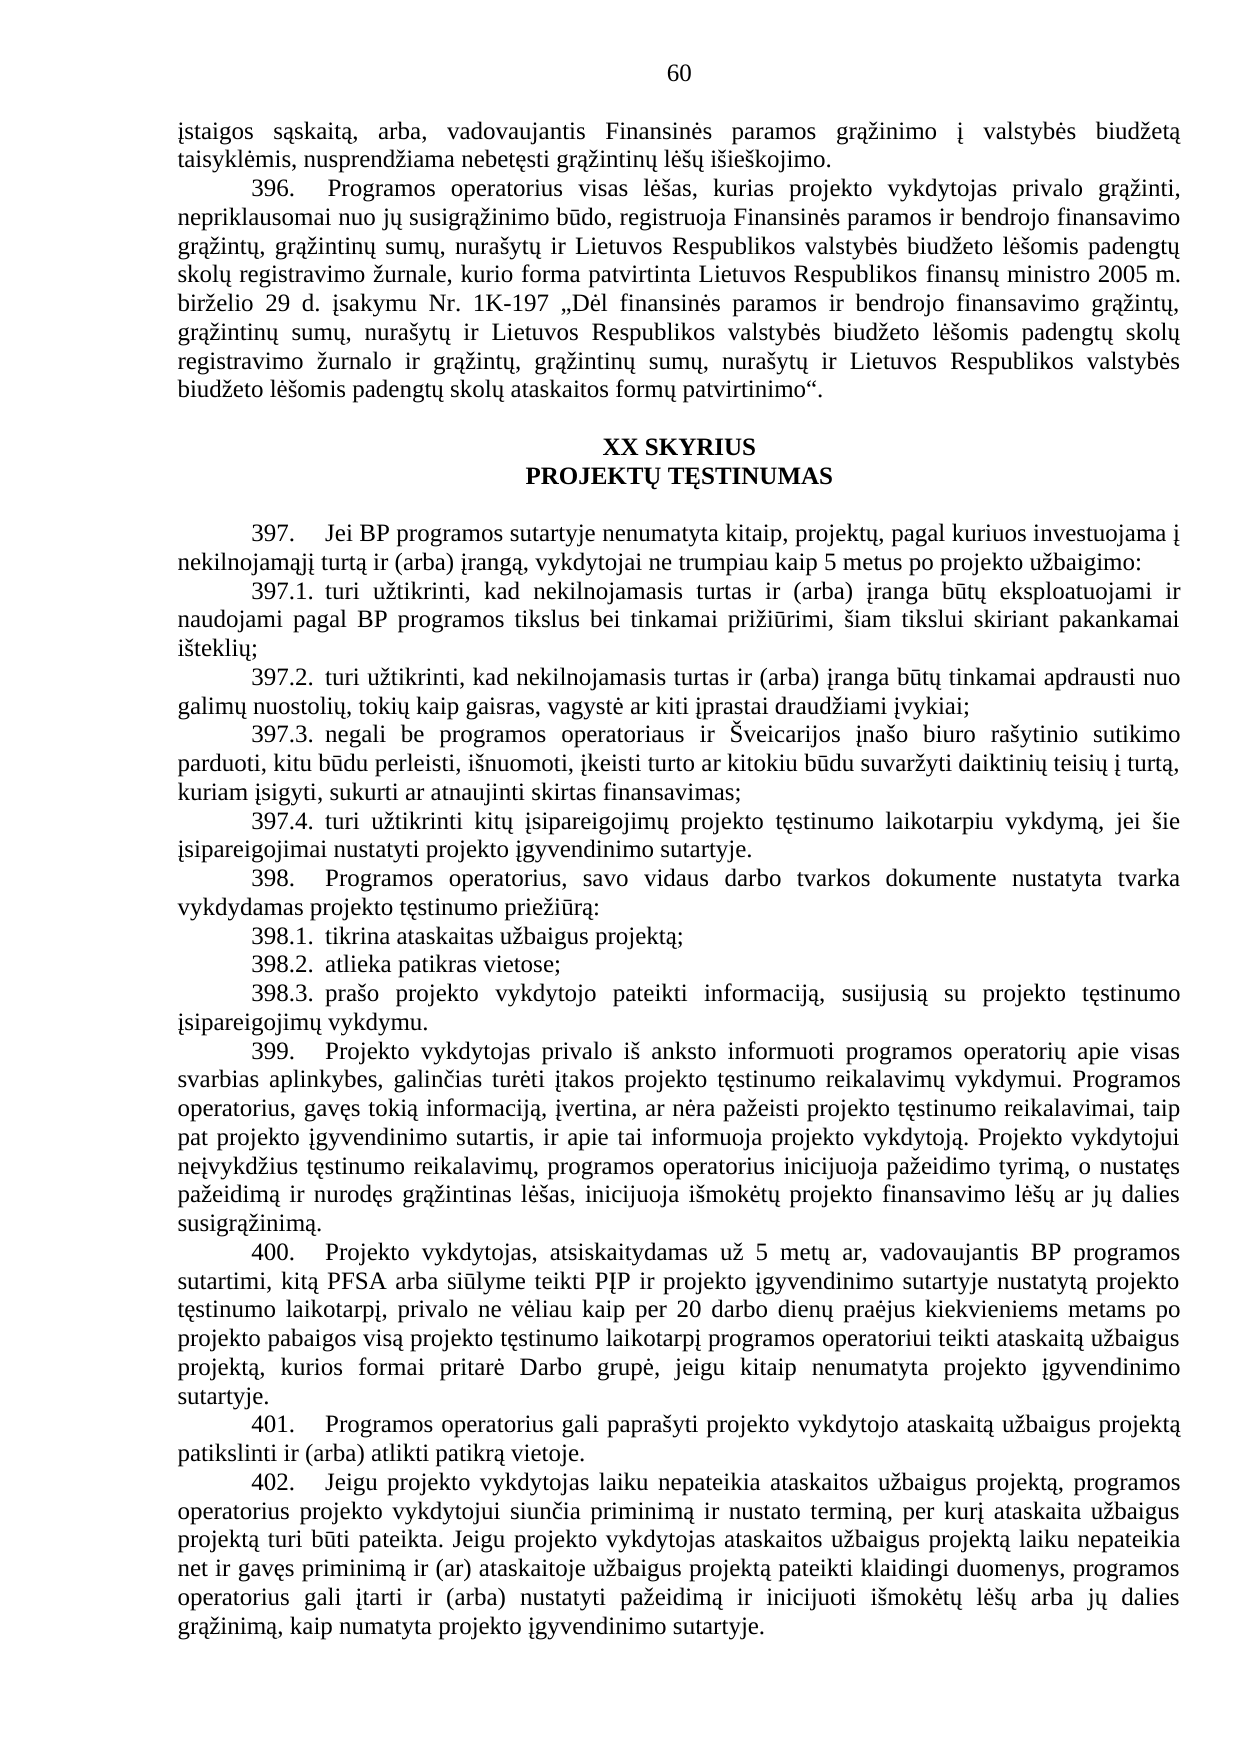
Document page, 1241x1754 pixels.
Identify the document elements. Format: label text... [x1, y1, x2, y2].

text 397. Jei BP programos sutartyje nenumatyta kitaip, projektų, pagal kuriuos investuojama į nekilnojamąjį turtą ir (arba) įrangą, vykdytojai ne trumpiau kaip 5 metus po projekto užbaigimo: [177, 518, 1181, 576]
text Projektų tęstinumas [177, 461, 1181, 489]
text 397.2. turi užtikrinti, kad nekilnojamasis turtas ir (arba) įranga būtų tinkamai apdrausti nuo galimų nuostolių, tokių kaip gaisras, vagystė ar kiti įprastai draudžiami įvykiai; [177, 662, 1181, 719]
text 398. Programos operatorius, savo vidaus darbo tvarkos dokumente nustatyta tvarka vykdydamas projekto tęstinumo priežiūrą: [177, 863, 1181, 921]
text 397.4. turi užtikrinti kitų įsipareigojimų projekto tęstinumo laikotarpiu vykdymą, jei šie įsipareigojimai nustatyti projekto įgyvendinimo sutartyje. [177, 806, 1181, 863]
text XX SKYRIUS [177, 432, 1181, 461]
text 398.3. prašo projekto vykdytojo pateikti informaciją, susijusią su projekto tęstinumo įsipareigojimų vykdymu. [177, 978, 1181, 1036]
text 396. Programos operatorius visas lėšas, kurias projekto vykdytojas privalo grąžinti, nepriklausomai nuo jų susigrąžinimo būdo, registruoja Finansinės paramos ir bendrojo finansavimo grąžintų, grąžintinų sumų, nurašytų ir Lietuvos Respublikos valstybės biudžeto lėšomis padengtų skolų registravimo žurnale, kurio forma patvirtinta Lietuvos Respublikos finansų ministro 2005 m. birželio 29 d. įsakymu Nr. 1K-197 „Dėl finansinės paramos ir bendrojo finansavimo grąžintų, grąžintinų sumų, nurašytų ir Lietuvos Respublikos valstybės biudžeto lėšomis padengtų skolų registravimo žurnalo ir grąžintų, grąžintinų sumų, nurašytų ir Lietuvos Respublikos valstybės biudžeto lėšomis padengtų skolų ataskaitos formų patvirtinimo“. [177, 173, 1181, 403]
text 399. Projekto vykdytojas privalo iš anksto informuoti programos operatorių apie visas svarbias aplinkybes, galinčias turėti įtakos projekto tęstinumo reikalavimų vykdymui. Programos operatorius, gavęs tokią informaciją, įvertina, ar nėra pažeisti projekto tęstinumo reikalavimai, taip pat projekto įgyvendinimo sutartis, ir apie tai informuoja projekto vykdytoją. Projekto vykdytojui neįvykdžius tęstinumo reikalavimų, programos operatorius inicijuoja pažeidimo tyrimą, o nustatęs pažeidimą ir nurodęs grąžintinas lėšas, inicijuoja išmokėtų projekto finansavimo lėšų ar jų dalies susigrąžinimą. [177, 1036, 1181, 1237]
text 400. Projekto vykdytojas, atsiskaitydamas už 5 metų ar, vadovaujantis BP programos sutartimi, kitą PFSA arba siūlyme teikti PĮP ir projekto įgyvendinimo sutartyje nustatytą projekto tęstinumo laikotarpį, privalo ne vėliau kaip per 20 darbo dienų praėjus kiekvieniems metams po projekto pabaigos visą projekto tęstinumo laikotarpį programos operatoriui teikti ataskaitą užbaigus projektą, kurios formai pritarė Darbo grupė, jeigu kitaip nenumatyta projekto įgyvendinimo sutartyje. [177, 1237, 1181, 1409]
text 402. Jeigu projekto vykdytojas laiku nepateikia ataskaitos užbaigus projektą, programos operatorius projekto vykdytojui siunčia priminimą ir nustato terminą, per kurį ataskaita užbaigus projektą turi būti pateikta. Jeigu projekto vykdytojas ataskaitos užbaigus projektą laiku nepateikia net ir gavęs priminimą ir (ar) ataskaitoje užbaigus projektą pateikti klaidingi duomenys, programos operatorius gali įtarti ir (arba) nustatyti pažeidimą ir inicijuoti išmokėtų lėšų arba jų dalies grąžinimą, kaip numatyta projekto įgyvendinimo sutartyje. [177, 1467, 1181, 1639]
text įstaigos sąskaitą, arba, vadovaujantis Finansinės paramos grąžinimo į valstybės biudžetą taisyklėmis, nusprendžiama nebetęsti grąžintinų lėšų išieškojimo. [177, 116, 1181, 173]
text 397.1. turi užtikrinti, kad nekilnojamasis turtas ir (arba) įranga būtų eksploatuojami ir naudojami pagal BP programos tikslus bei tinkamai prižiūrimi, šiam tikslui skiriant pakankamai išteklių; [177, 576, 1181, 662]
text 401. Programos operatorius gali paprašyti projekto vykdytojo ataskaitą užbaigus projektą patikslinti ir (arba) atlikti patikrą vietoje. [177, 1409, 1181, 1467]
text 398.1. tikrina ataskaitas užbaigus projektą; [177, 921, 1181, 949]
text 398.2. atlieka patikras vietose; [177, 949, 1181, 978]
text 397.3. negali be programos operatoriaus ir Šveicarijos įnašo biuro rašytinio sutikimo parduoti, kitu būdu perleisti, išnuomoti, įkeisti turto ar kitokiu būdu suvaržyti daiktinių teisių į turtą, kuriam įsigyti, sukurti ar atnaujinti skirtas finansavimas; [177, 719, 1181, 806]
